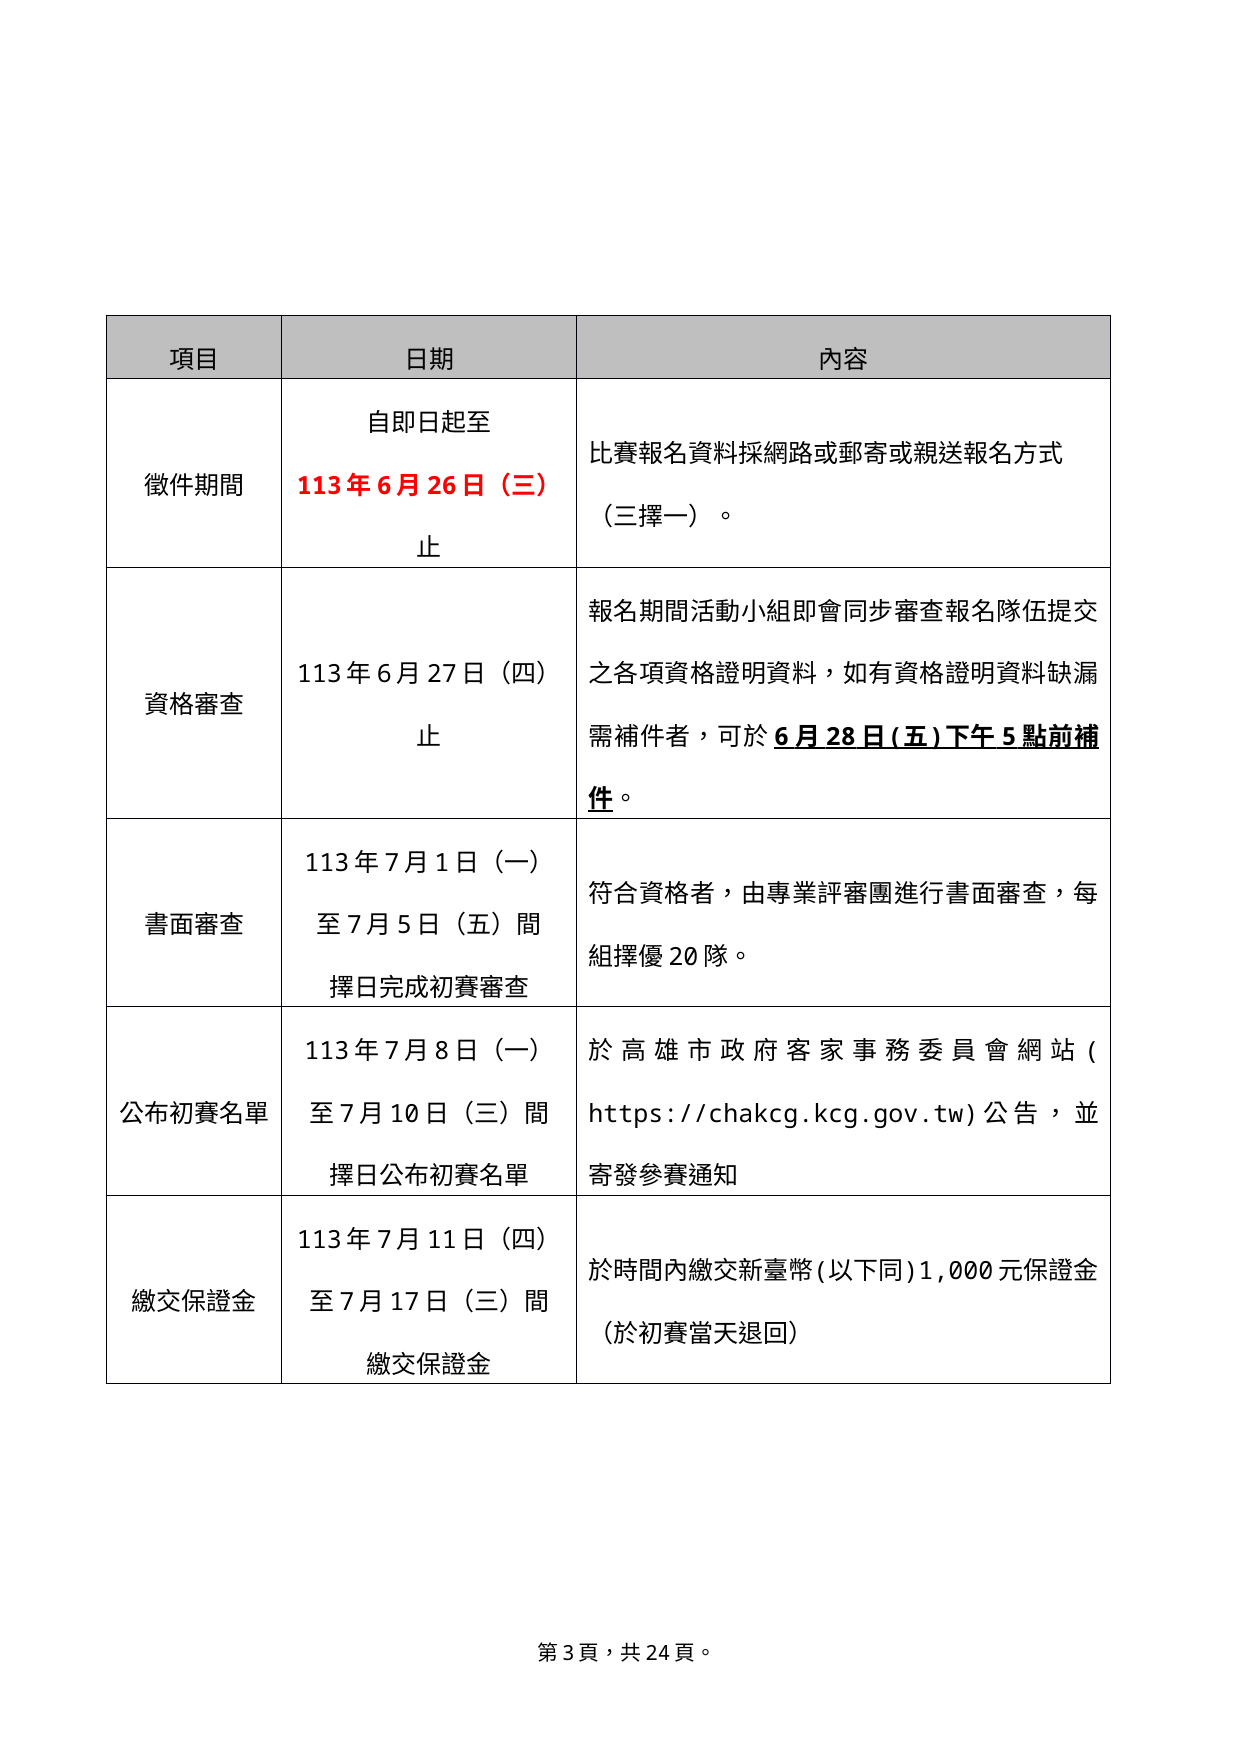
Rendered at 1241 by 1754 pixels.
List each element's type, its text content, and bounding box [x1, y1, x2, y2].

table_cell 書面審查 [107, 819, 281, 1006]
table_cell 比賽報名資料採網路或郵寄或親送報名方式 （三擇一）。 [577, 379, 1110, 567]
table_cell 於高雄市政府客家事務委員會網站( https://chakcg.kcg.gov.tw)公告，並寄發參賽通知 [577, 1007, 1110, 1195]
table_cell 113年6月27日（四）止 [282, 568, 576, 818]
table_cell 113年7月8日（一） 至7月10日（三）間 擇日公布初賽名單 [282, 1007, 576, 1195]
table_header 項目 [107, 316, 281, 378]
table_cell 繳交保證金 [107, 1196, 281, 1383]
table_cell 符合資格者，由專業評審團進行書面審查，每組擇優20隊。 [577, 819, 1110, 1006]
table_cell 自即日起至 113年6月26日（三）止 [282, 379, 576, 567]
table_header 內容 [577, 316, 1110, 378]
table_cell 公布初賽名單 [107, 1007, 281, 1195]
table_cell 113年7月11日（四） 至7月17日（三）間 繳交保證金 [282, 1196, 576, 1383]
table_header 日期 [282, 316, 576, 378]
table_cell 資格審查 [107, 568, 281, 818]
table_cell 113年7月1日（一） 至7月5日（五）間 擇日完成初賽審查 [282, 819, 576, 1006]
table_cell 報名期間活動小組即會同步審查報名隊伍提交之各項資格證明資料，如有資格證明資料缺漏需補件者，可於6月28日(五)下午5點前補件。 [577, 568, 1110, 818]
table_cell 徵件期間 [107, 379, 281, 567]
table_cell 於時間內繳交新臺幣(以下同)1,000元保證金 （於初賽當天退回） [577, 1196, 1110, 1383]
